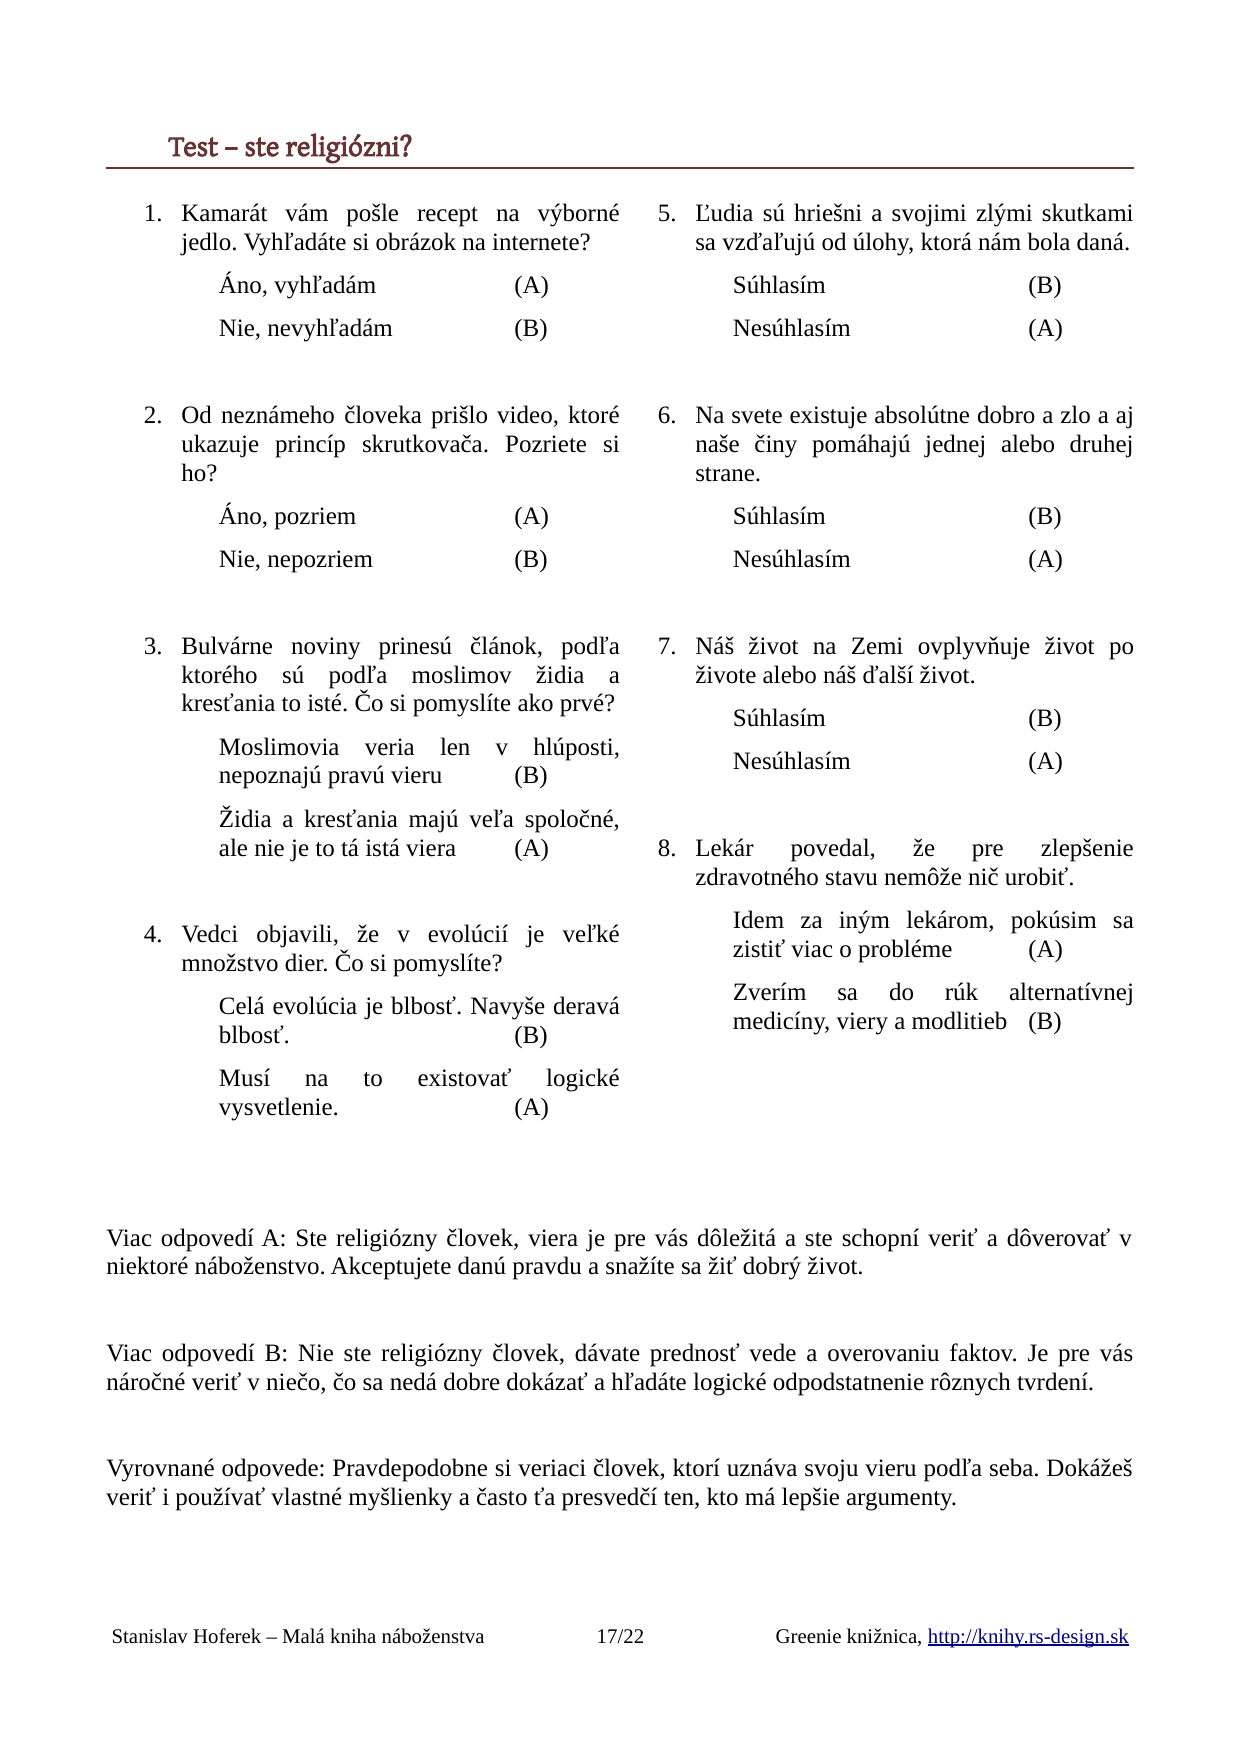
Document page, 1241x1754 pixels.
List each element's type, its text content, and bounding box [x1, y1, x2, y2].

list Zverím sa do rúk alternatívnej medicíny, viery a modlitieb (B) [695, 977, 1134, 1035]
list Moslimovia veria len v hlúposti, nepoznajú pravú vieru (B) [181, 732, 620, 789]
list Vedci objavili, že v evolúcií je veľké množstvo dier. Čo si pomyslíte? [144, 919, 620, 977]
list Lekár povedal, že pre zlepšenie zdravotného stavu nemôže nič urobiť. [658, 833, 1134, 891]
list Nesúhlasím (A) [695, 544, 1134, 573]
list Áno, pozriem (A) [181, 501, 620, 530]
list Idem za iným lekárom, pokúsim sa zistiť viac o probléme (A) [695, 905, 1134, 963]
list Súhlasím (B) [695, 703, 1134, 732]
list Súhlasím (B) [695, 501, 1134, 530]
text Viac odpovedí A: Ste religiózny človek, viera je pre vás dôležitá a ste schopní veriť a dôverovať v niektoré náboženstvo. Akceptujete danú pravdu a snažíte sa žiť dobrý život. [106, 1223, 1134, 1280]
list Od neznámeho človeka prišlo video, ktoré ukazuje princíp skrutkovača. Pozriete si ho? [144, 400, 620, 486]
text Vyrovnané odpovede: Pravdepodobne si veriaci človek, ktorí uznáva svoju vieru podľa seba. Dokážeš veriť i používať vlastné myšlienky a často ťa presvedčí ten, kto má lepšie argumenty. [106, 1453, 1134, 1511]
list Nesúhlasím (A) [695, 746, 1134, 775]
list Ľudia sú hriešni a svojimi zlými skutkami sa vzďaľujú od úlohy, ktorá nám bola daná. [658, 198, 1134, 256]
list Nesúhlasím (A) [695, 313, 1134, 342]
list Židia a kresťania majú veľa spoločné, ale nie je to tá istá viera (A) [181, 804, 620, 861]
list Náš život na Zemi ovplyvňuje život po živote alebo náš ďalší život. [658, 631, 1134, 688]
list Súhlasím (B) [695, 270, 1134, 299]
list Nie, nepozriem (B) [181, 544, 620, 573]
list Áno, vyhľadám (A) [181, 270, 620, 299]
list Na svete existuje absolútne dobro a zlo a aj naše činy pomáhajú jednej alebo druhej strane. [658, 400, 1134, 486]
list Celá evolúcia je blbosť. Navyše deravá blbosť. (B) [181, 991, 620, 1049]
subtitle Test – ste religiózni? [106, 127, 1134, 167]
list Nie, nevyhľadám (B) [181, 313, 620, 342]
list Bulvárne noviny prinesú článok, podľa ktorého sú podľa moslimov židia a kresťania to isté. Čo si pomyslíte ako prvé? [144, 631, 620, 717]
list Musí na to existovať logické vysvetlenie. (A) [181, 1063, 620, 1121]
list Kamarát vám pošle recept na výborné jedlo. Vyhľadáte si obrázok na internete? [144, 198, 620, 256]
text Viac odpovedí B: Nie ste religiózny človek, dávate prednosť vede a overovaniu faktov. Je pre vás náročné veriť v niečo, čo sa nedá dobre dokázať a hľadáte logické odpodstatnenie rôznych tvrdení. [106, 1338, 1134, 1396]
